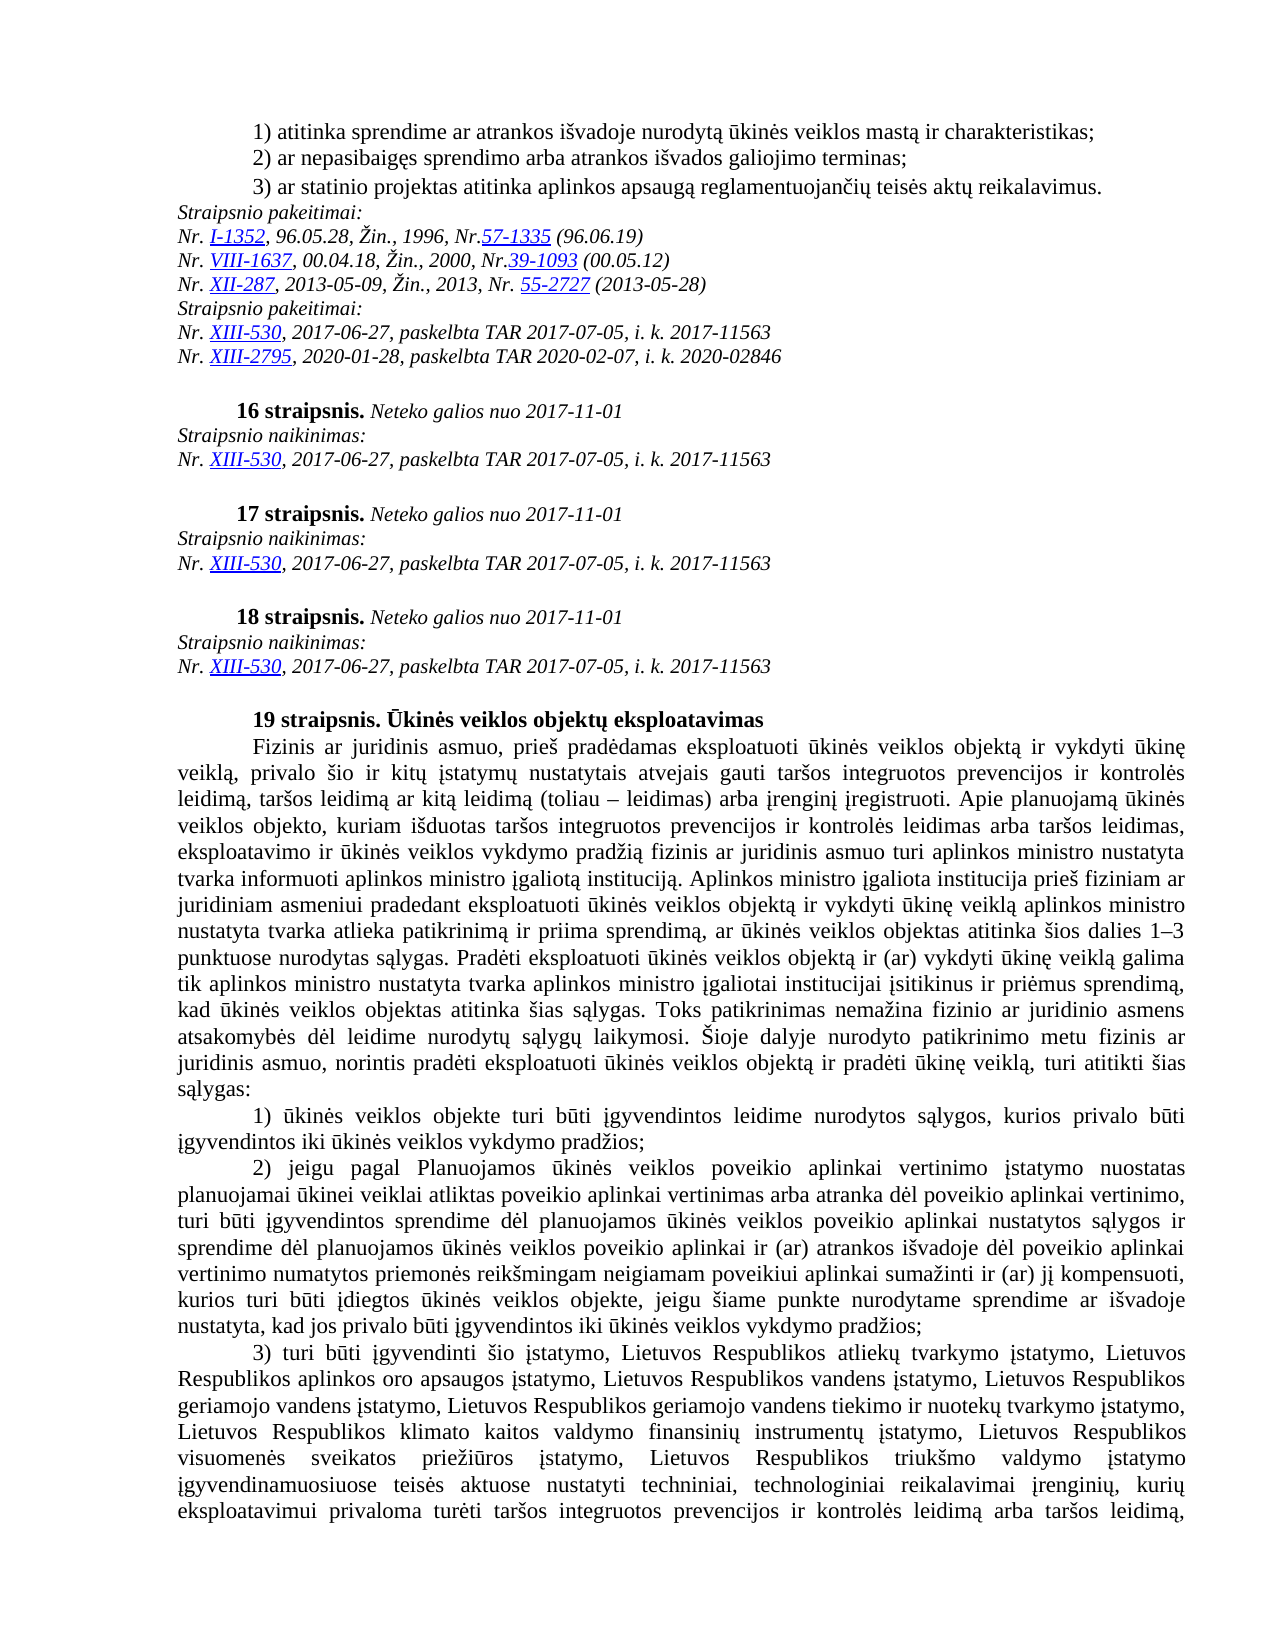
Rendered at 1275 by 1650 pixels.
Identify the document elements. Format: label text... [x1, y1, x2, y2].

text 1) atitinka sprendime ar atrankos išvadoje nurodytą ūkinės veiklos mastą ir charakteristikas; [177, 118, 1186, 144]
text Straipsnio pakeitimai: [177, 199, 1186, 224]
text 3) ar statinio projektas atitinka aplinkos apsaugą reglamentuojančių teisės aktų reikalavimus. [177, 171, 1186, 199]
text Straipsnio pakeitimai: [177, 296, 1186, 320]
text 18 straipsnis. Neteko galios nuo 2017-11-01 [177, 603, 1186, 629]
text 19 straipsnis. Ūkinės veiklos objektų eksploatavimas [177, 706, 1186, 733]
text 2) ar nepasibaigęs sprendimo arba atrankos išvados galiojimo terminas; [177, 144, 1186, 171]
text Nr. XIII-2795, 2020-01-28, paskelbta TAR 2020-02-07, i. k. 2020-02846 [177, 344, 1186, 368]
text Nr. XIII-530, 2017-06-27, paskelbta TAR 2017-07-05, i. k. 2017-11563 [177, 550, 1186, 574]
text 2) jeigu pagal Planuojamos ūkinės veiklos poveikio aplinkai vertinimo įstatymo nuostatas planuojamai ūkinei veiklai atliktas poveikio aplinkai vertinimas arba atranka dėl poveikio aplinkai vertinimo, turi būti įgyvendintos sprendime dėl planuojamos ūkinės veiklos poveikio aplinkai nustatytos sąlygos ir sprendime dėl planuojamos ūkinės veiklos poveikio aplinkai ir (ar) atrankos išvadoje dėl poveikio aplinkai vertinimo numatytos priemonės reikšmingam neigiamam poveikiui aplinkai sumažinti ir (ar) jį kompensuoti, kurios turi būti įdiegtos ūkinės veiklos objekte, jeigu šiame punkte nurodytame sprendime ar išvadoje nustatyta, kad jos privalo būti įgyvendintos iki ūkinės veiklos vykdymo pradžios; [177, 1154, 1186, 1339]
text Nr. XIII-530, 2017-06-27, paskelbta TAR 2017-07-05, i. k. 2017-11563 [177, 320, 1186, 344]
text Straipsnio naikinimas: [177, 526, 1186, 550]
text Fizinis ar juridinis asmuo, prieš pradėdamas eksploatuoti ūkinės veiklos objektą ir vykdyti ūkinę veiklą, privalo šio ir kitų įstatymų nustatytais atvejais gauti taršos integruotos prevencijos ir kontrolės leidimą, taršos leidimą ar kitą leidimą (toliau – leidimas) arba įrenginį įregistruoti. Apie planuojamą ūkinės veiklos objekto, kuriam išduotas taršos integruotos prevencijos ir kontrolės leidimas arba taršos leidimas, eksploatavimo ir ūkinės veiklos vykdymo pradžią fizinis ar juridinis asmuo turi aplinkos ministro nustatyta tvarka informuoti aplinkos ministro įgaliotą instituciją. Aplinkos ministro įgaliota institucija prieš fiziniam ar juridiniam asmeniui pradedant eksploatuoti ūkinės veiklos objektą ir vykdyti ūkinę veiklą aplinkos ministro nustatyta tvarka atlieka patikrinimą ir priima sprendimą, ar ūkinės veiklos objektas atitinka šios dalies 1–3 punktuose nurodytas sąlygas. Pradėti eksploatuoti ūkinės veiklos objektą ir (ar) vykdyti ūkinę veiklą galima tik aplinkos ministro nustatyta tvarka aplinkos ministro įgaliotai institucijai įsitikinus ir priėmus sprendimą, kad ūkinės veiklos objektas atitinka šias sąlygas. Toks patikrinimas nemažina fizinio ar juridinio asmens atsakomybės dėl leidime nurodytų sąlygų laikymosi. Šioje dalyje nurodyto patikrinimo metu fizinis ar juridinis asmuo, norintis pradėti eksploatuoti ūkinės veiklos objektą ir pradėti ūkinę veiklą, turi atitikti šias sąlygas: [177, 733, 1186, 1102]
text Nr. XIII-530, 2017-06-27, paskelbta TAR 2017-07-05, i. k. 2017-11563 [177, 654, 1186, 678]
text Straipsnio naikinimas: [177, 423, 1186, 447]
text Straipsnio naikinimas: [177, 629, 1186, 654]
text Nr. XII-287, 2013-05-09, Žin., 2013, Nr. 55-2727 (2013-05-28) [177, 272, 1186, 296]
text 1) ūkinės veiklos objekte turi būti įgyvendintos leidime nurodytos sąlygos, kurios privalo būti įgyvendintos iki ūkinės veiklos vykdymo pradžios; [177, 1102, 1186, 1154]
text Nr. XIII-530, 2017-06-27, paskelbta TAR 2017-07-05, i. k. 2017-11563 [177, 447, 1186, 471]
text 17 straipsnis. Neteko galios nuo 2017-11-01 [177, 500, 1186, 526]
text Nr. VIII-1637, 00.04.18, Žin., 2000, Nr.39-1093 (00.05.12) [177, 248, 1186, 272]
text 3) turi būti įgyvendinti šio įstatymo, Lietuvos Respublikos atliekų tvarkymo įstatymo, Lietuvos Respublikos aplinkos oro apsaugos įstatymo, Lietuvos Respublikos vandens įstatymo, Lietuvos Respublikos geriamojo vandens įstatymo, Lietuvos Respublikos geriamojo vandens tiekimo ir nuotekų tvarkymo įstatymo, Lietuvos Respublikos klimato kaitos valdymo finansinių instrumentų įstatymo, Lietuvos Respublikos visuomenės sveikatos priežiūros įstatymo, Lietuvos Respublikos triukšmo valdymo įstatymo įgyvendinamuosiuose teisės aktuose nustatyti techniniai, technologiniai reikalavimai įrenginių, kurių eksploatavimui privaloma turėti taršos integruotos prevencijos ir kontrolės leidimą arba taršos leidimą, [177, 1339, 1186, 1523]
text Nr. I-1352, 96.05.28, Žin., 1996, Nr.57-1335 (96.06.19) [177, 224, 1186, 248]
text 16 straipsnis. Neteko galios nuo 2017-11-01 [177, 397, 1186, 423]
